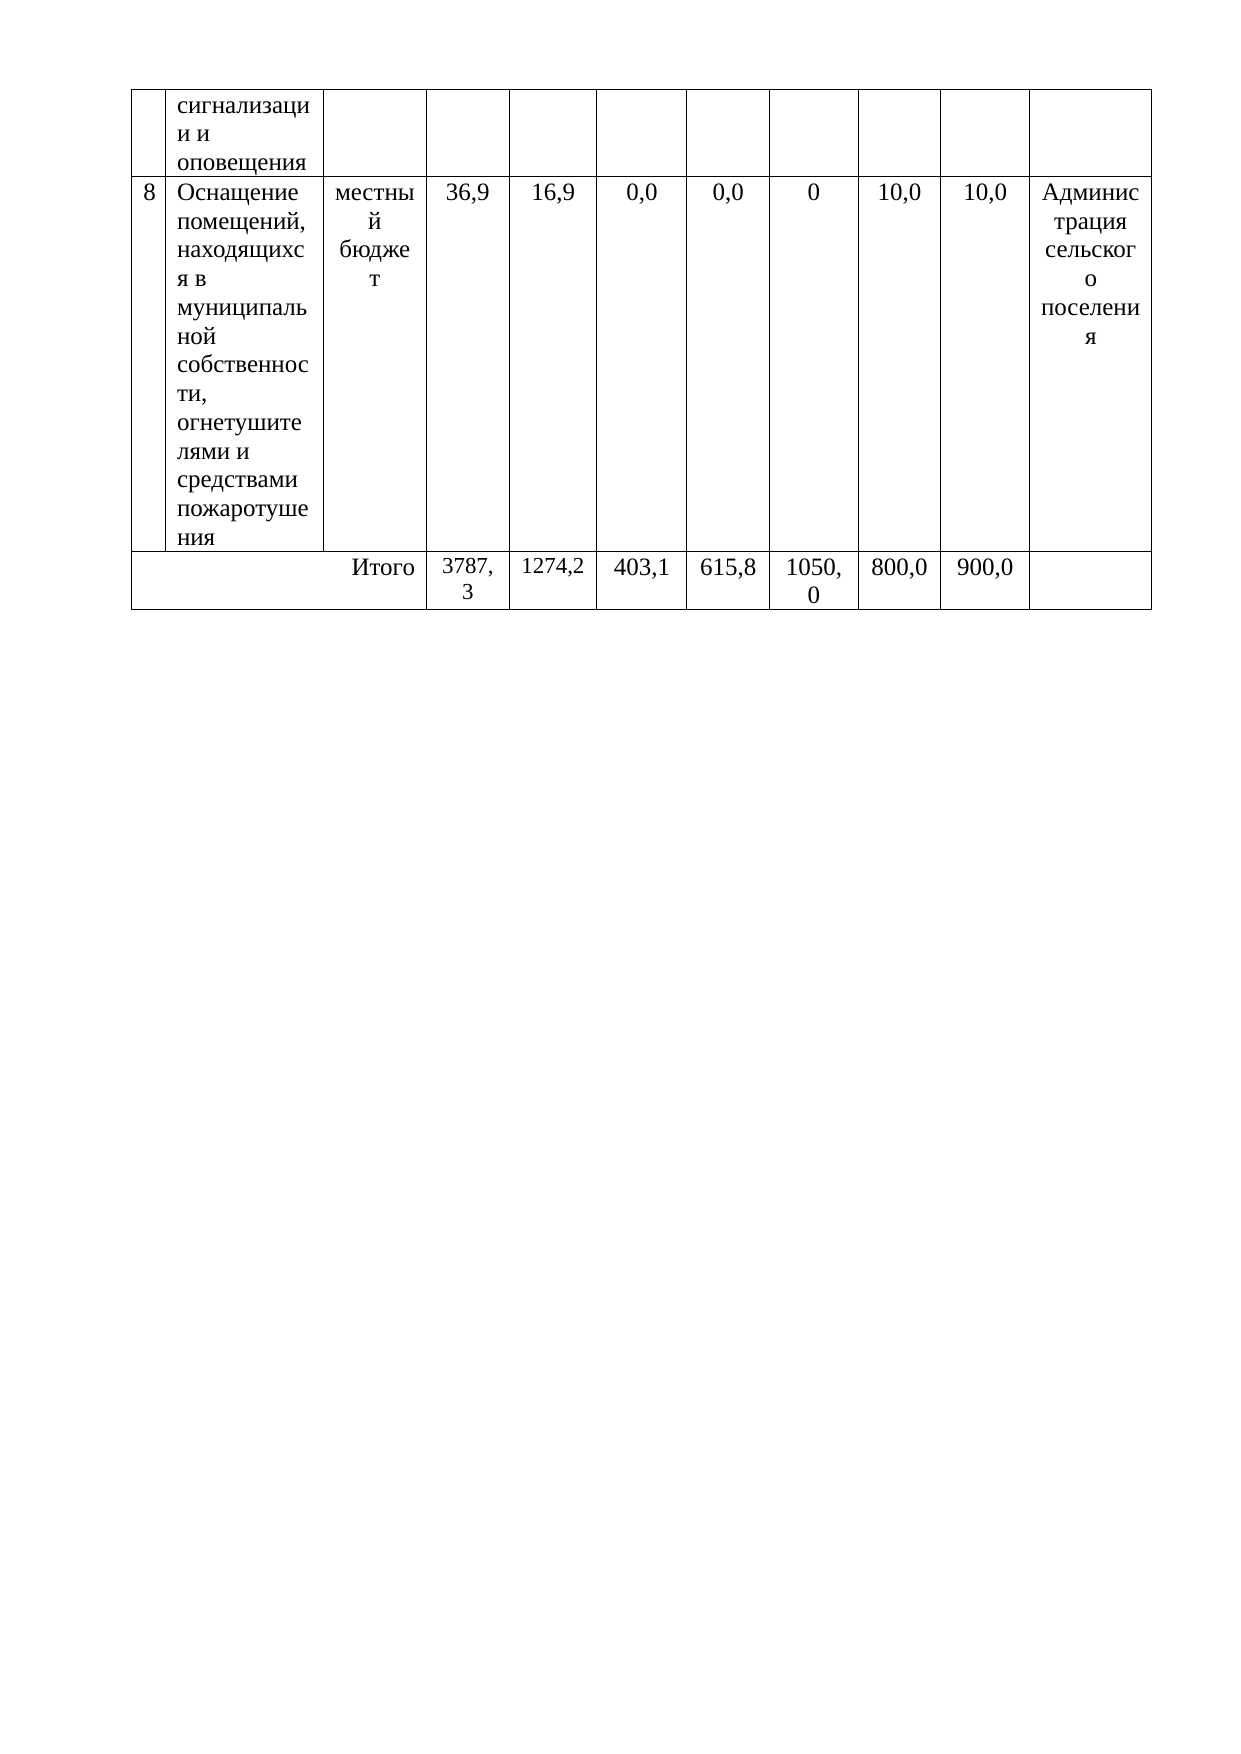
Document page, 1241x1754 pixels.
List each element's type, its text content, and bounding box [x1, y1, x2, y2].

table_cell 403,1 [597, 552, 686, 609]
table_cell местный бюджет [324, 177, 426, 551]
table_cell 0,0 [597, 177, 686, 551]
table_cell [324, 90, 426, 176]
table_cell [1030, 552, 1151, 609]
table_cell 900,0 [941, 552, 1029, 609]
table_cell 1050,0 [770, 552, 781, 609]
table_cell 615,8 [687, 552, 769, 609]
table_cell [859, 90, 940, 176]
table_cell Администрация сельского поселения [1030, 177, 1151, 551]
table_cell Оснащение помещений, находящихся в муниципальной собственности, огнетушителями и средствами пожаротушения [166, 177, 177, 551]
table_cell 10,0 [941, 177, 1029, 551]
table_cell 36,9 [427, 177, 509, 551]
table_cell 10,0 [859, 177, 940, 551]
table_cell [1030, 90, 1151, 176]
table_cell 0,0 [687, 177, 769, 551]
table_cell 1050,0 [847, 552, 858, 609]
table_cell [597, 90, 686, 176]
table_cell 0 [770, 177, 858, 551]
table_cell 16,9 [510, 177, 596, 551]
table_cell Оснащение помещений, находящихся в муниципальной собственности, огнетушителями и средствами пожаротушения [312, 177, 323, 551]
table_cell Итого [132, 552, 426, 609]
table_cell 8 [132, 177, 165, 551]
table_cell [687, 90, 769, 176]
table_cell 800,0 [859, 552, 940, 609]
table_cell 1274,2 [510, 552, 596, 609]
table_cell [770, 90, 858, 176]
table_cell 3787,3 [427, 552, 509, 609]
table_cell [510, 90, 596, 176]
table_cell [941, 90, 1029, 176]
table_cell [427, 90, 509, 176]
table_cell [132, 90, 165, 176]
